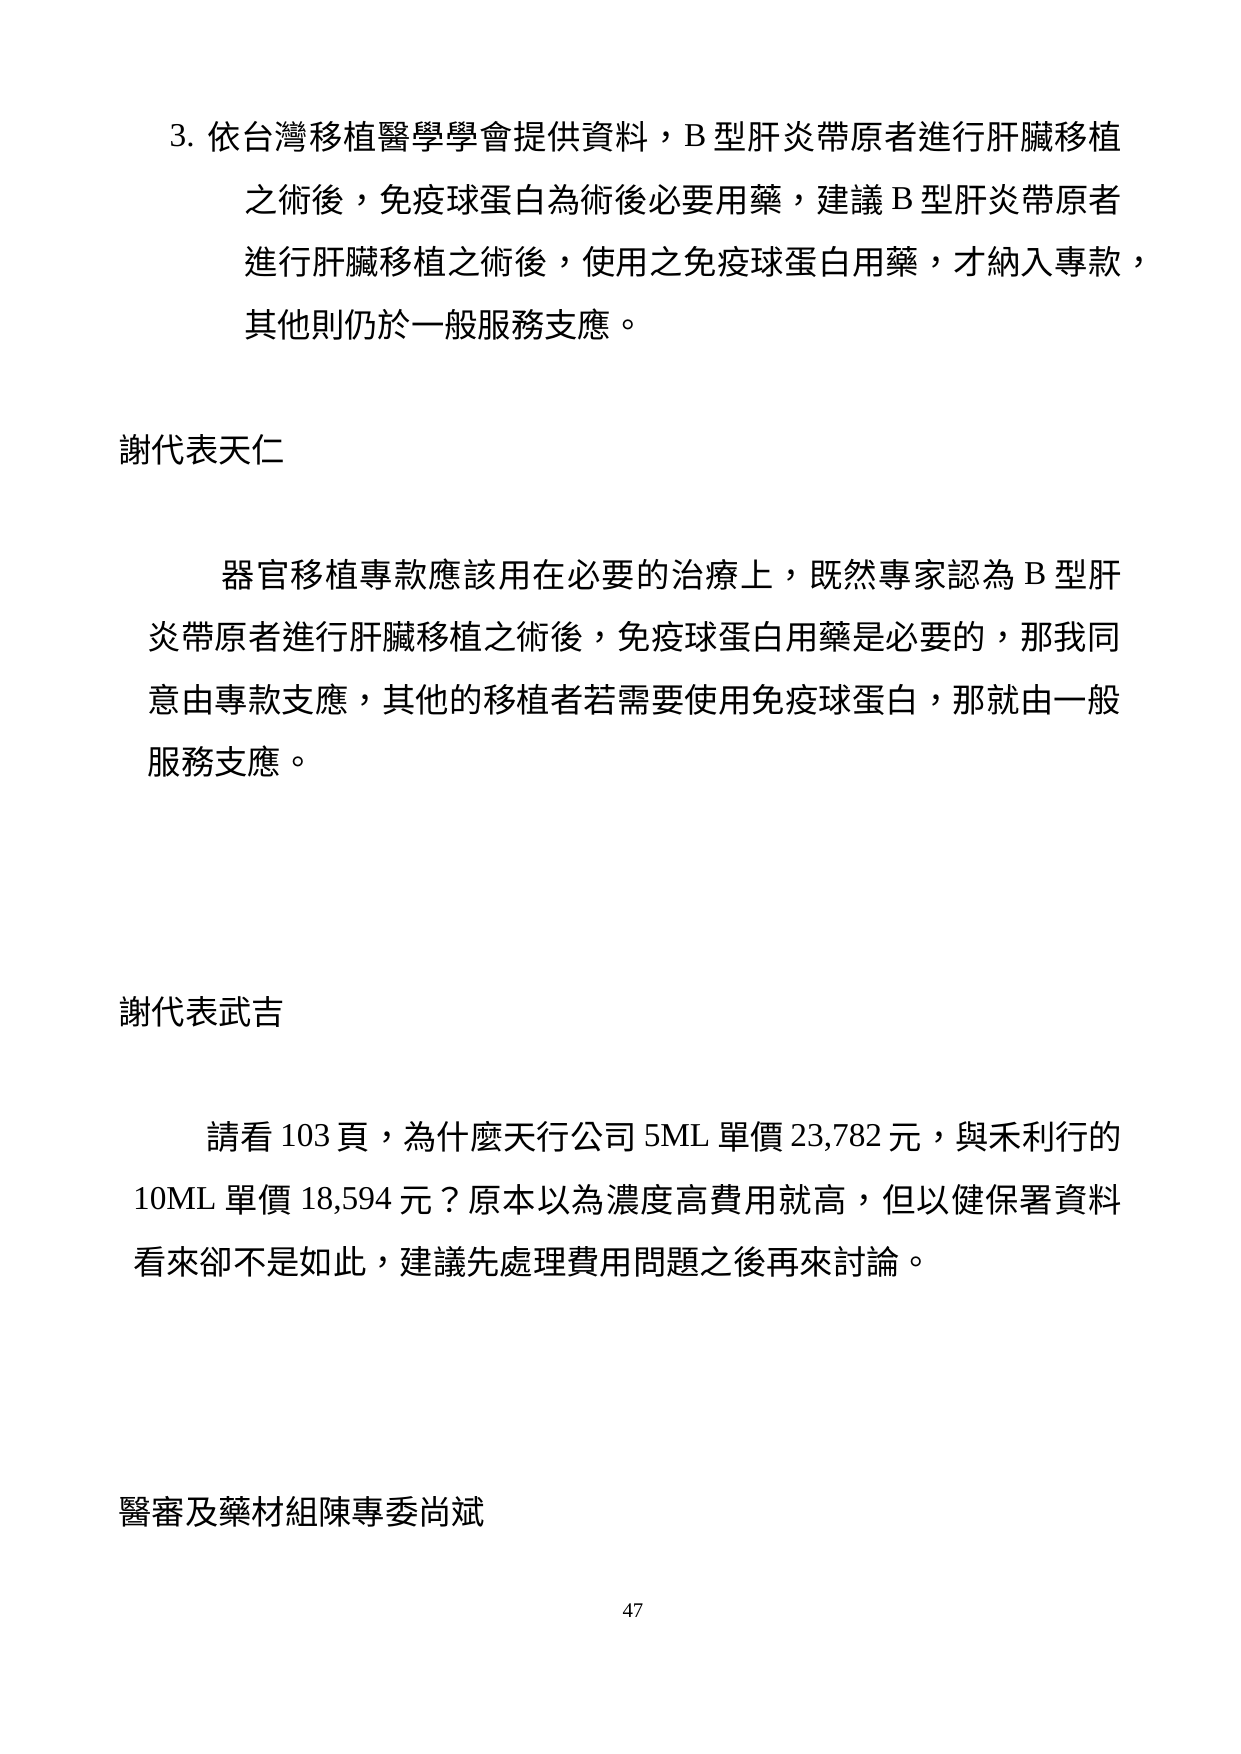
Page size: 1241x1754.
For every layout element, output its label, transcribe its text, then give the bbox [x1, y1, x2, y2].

text 謝代表武吉 [118, 968, 1122, 1031]
text 醫審及藥材組陳專委尚斌 [118, 1468, 1122, 1531]
list 依台灣移植醫學學會提供資料，B型肝炎帶原者進行肝臟移植之術後，免疫球蛋白為術後必要用藥，建議B型肝炎帶原者進行肝臟移植之術後，使用之免疫球蛋白用藥，才納入專款，其他則仍於一般服務支應。 [169, 93, 1122, 343]
text 器官移植專款應該用在必要的治療上，既然專家認為B型肝炎帶原者進行肝臟移植之術後，免疫球蛋白用藥是必要的，那我同意由專款支應，其他的移植者若需要使用免疫球蛋白，那就由一般服務支應。 [148, 531, 1122, 781]
text 謝代表天仁 [118, 406, 1122, 468]
text 請看103頁，為什麼天行公司5ML單價23,782元，與禾利行的10ML單價18,594元？原本以為濃度高費用就高，但以健保署資料看來卻不是如此，建議先處理費用問題之後再來討論。 [133, 1093, 1122, 1281]
